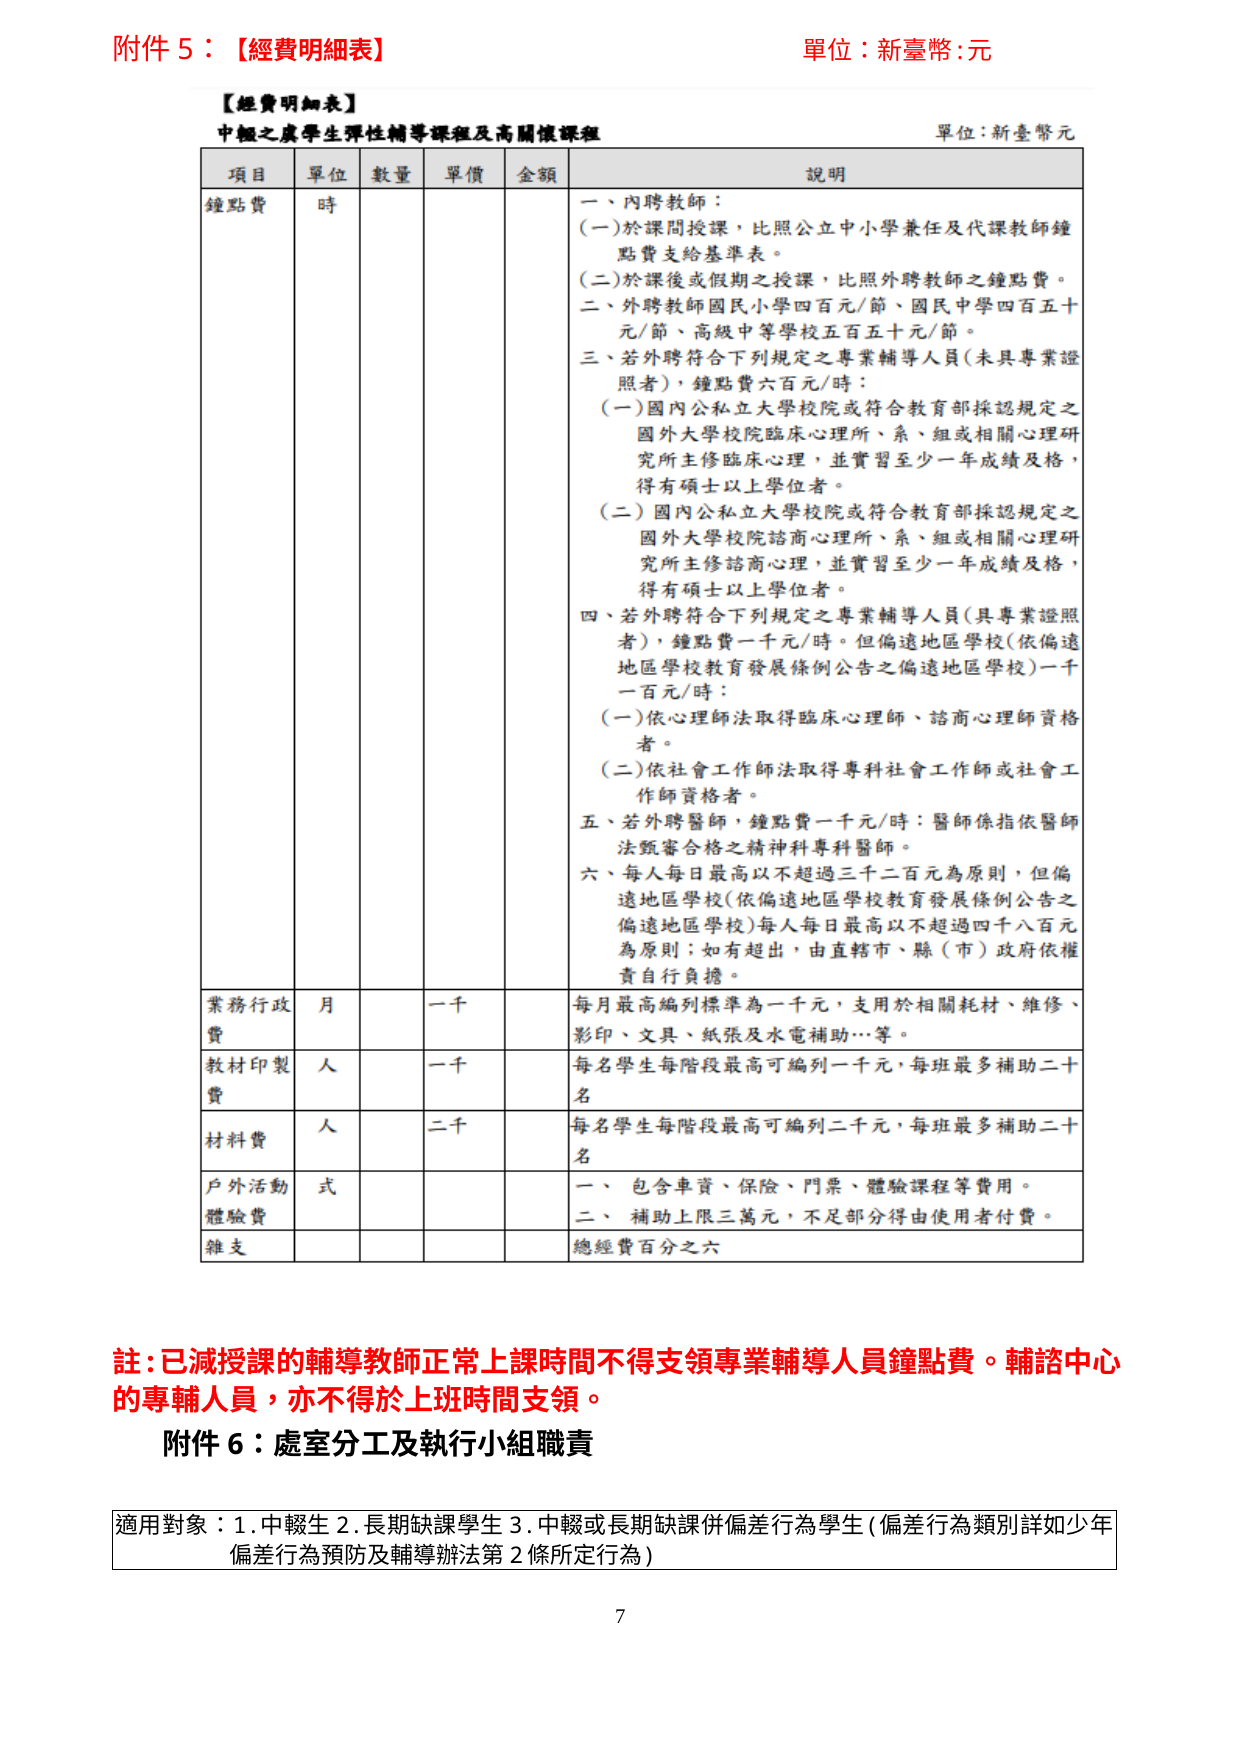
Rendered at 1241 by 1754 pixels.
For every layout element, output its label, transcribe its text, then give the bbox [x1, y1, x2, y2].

table_header 適用對象：1.中輟生2.長期缺課學生3.中輟或長期缺課併偏差行為學生(偏差行為類別詳如少年偏差行為預防及輔導辦法第2條所定行為) [113, 1511, 1116, 1569]
text 註:已減授課的輔導教師正常上課時間不得支領專業輔導人員鐘點費。輔諮中心的專輔人員，亦不得於上班時間支領。 [112, 1343, 1128, 1418]
text 附件6：處室分工及執行小組職責 [162, 1418, 1128, 1464]
text 附件5：【經費明細表】 單位：新臺幣:元 [112, 25, 1128, 68]
